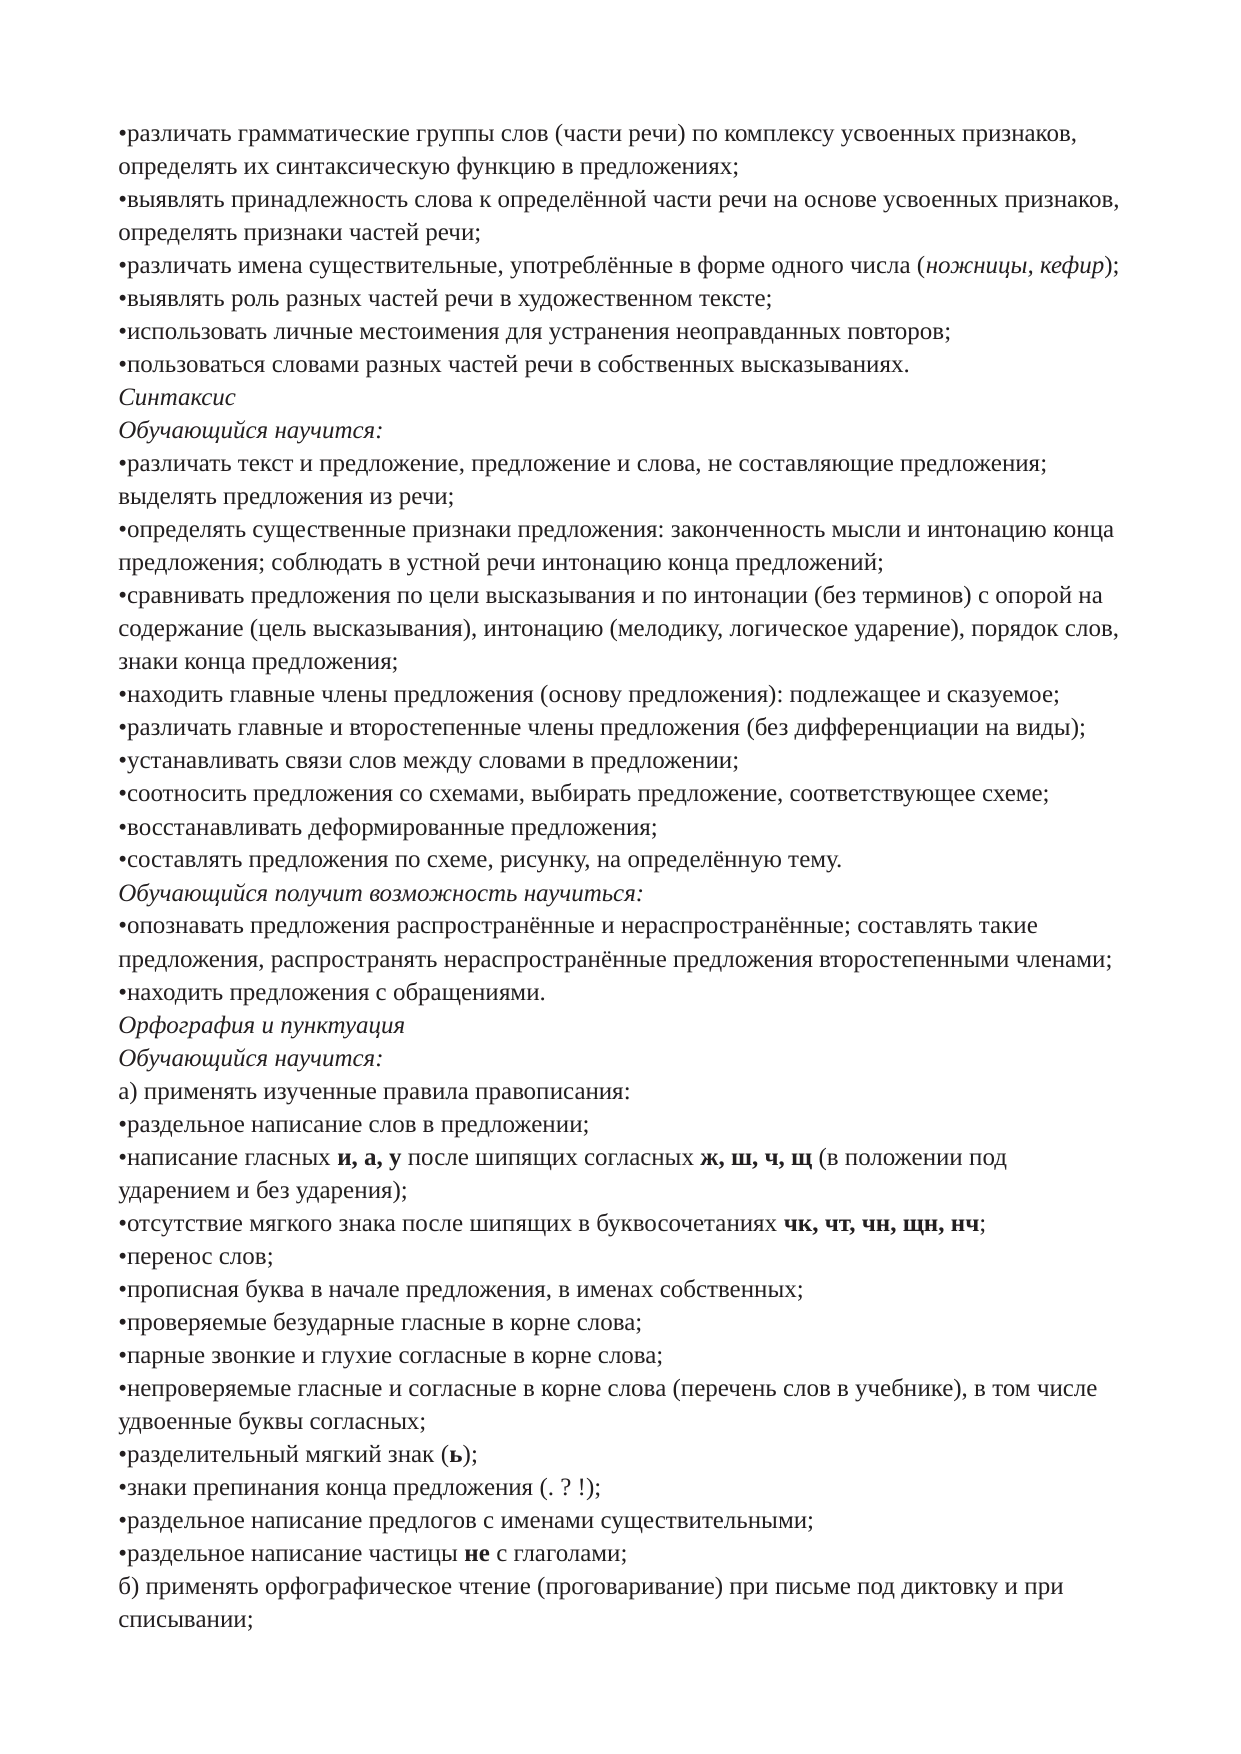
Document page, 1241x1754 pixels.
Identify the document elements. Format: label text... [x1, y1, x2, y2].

text •сравнивать предложения по цели высказывания и по интонации (без терминов) с опорой на содержание (цель высказывания), интонацию (мелодику, логическое ударение), порядок слов, знаки конца предложения; [118, 580, 1122, 675]
text •использовать личные местоимения для устранения неоправданных повторов; [118, 316, 1122, 345]
text •различать грамматические группы слов (части речи) по комплексу усвоенных признаков, определять их синтаксическую функцию в предложениях; [118, 118, 1122, 180]
text а) применять изученные правила правописания: [118, 1076, 1122, 1104]
text •раздельное написание слов в предложении; [118, 1109, 1122, 1137]
text •знаки препинания конца предложения (. ? !); [118, 1472, 1122, 1501]
text Орфография и пунктуация [118, 1010, 1122, 1038]
text •находить главные члены предложения (основу предложения): подлежащее и сказуемое; [118, 679, 1122, 708]
text •определять существенные признаки предложения: законченность мысли и интонацию конца предложения; соблюдать в устной речи интонацию конца предложений; [118, 514, 1122, 576]
text •написание гласных и, а, у после шипящих согласных ж, ш, ч, щ (в положении под ударением и без ударения); [118, 1142, 1122, 1203]
text •пользоваться словами разных частей речи в собственных высказываниях. [118, 349, 1122, 378]
text •различать текст и предложение, предложение и слова, не составляющие предложения; выделять предложения из речи; [118, 448, 1122, 510]
text •выявлять принадлежность слова к определённой части речи на основе усвоенных признаков, определять признаки частей речи; [118, 184, 1122, 246]
text •перенос слов; [118, 1241, 1122, 1269]
text •восстанавливать деформированные предложения; [118, 812, 1122, 840]
text •находить предложения с обращениями. [118, 977, 1122, 1005]
text •непроверяемые гласные и согласные в корне слова (перечень слов в учебнике), в том числе удвоенные буквы согласных; [118, 1373, 1122, 1435]
text •устанавливать связи слов между словами в предложении; [118, 746, 1122, 774]
text •проверяемые безударные гласные в корне слова; [118, 1307, 1122, 1336]
text Обучающийся получит возможность научиться: [118, 878, 1122, 906]
text Обучающийся научится: [118, 415, 1122, 444]
text •парные звонкие и глухие согласные в корне слова; [118, 1340, 1122, 1369]
text •раздельное написание предлогов с именами существительными; [118, 1505, 1122, 1534]
text •различать главные и второстепенные члены предложения (без дифференциации на виды); [118, 712, 1122, 741]
text •раздельное написание частицы не с глаголами; [118, 1538, 1122, 1567]
text •составлять предложения по схеме, рисунку, на определённую тему. [118, 844, 1122, 873]
text •соотносить предложения со схемами, выбирать предложение, соответствующее схеме; [118, 778, 1122, 807]
text •разделительный мягкий знак (ь); [118, 1439, 1122, 1468]
text •выявлять роль разных частей речи в художественном тексте; [118, 283, 1122, 312]
text Обучающийся научится: [118, 1043, 1122, 1071]
text •прописная буква в начале предложения, в именах собственных; [118, 1274, 1122, 1303]
text Синтаксис [118, 382, 1122, 411]
text •опознавать предложения распространённые и нераспространённые; составлять такие предложения, распространять нераспространённые предложения второстепенными членами; [118, 911, 1122, 972]
text •отсутствие мягкого знака после шипящих в буквосочетаниях чк, чт, чн, щн, нч; [118, 1208, 1122, 1237]
text б) применять орфографическое чтение (проговаривание) при письме под диктовку и при списывании; [118, 1571, 1122, 1633]
text •различать имена существительные, употреблённые в форме одного числа (ножницы, кефир); [118, 250, 1122, 279]
